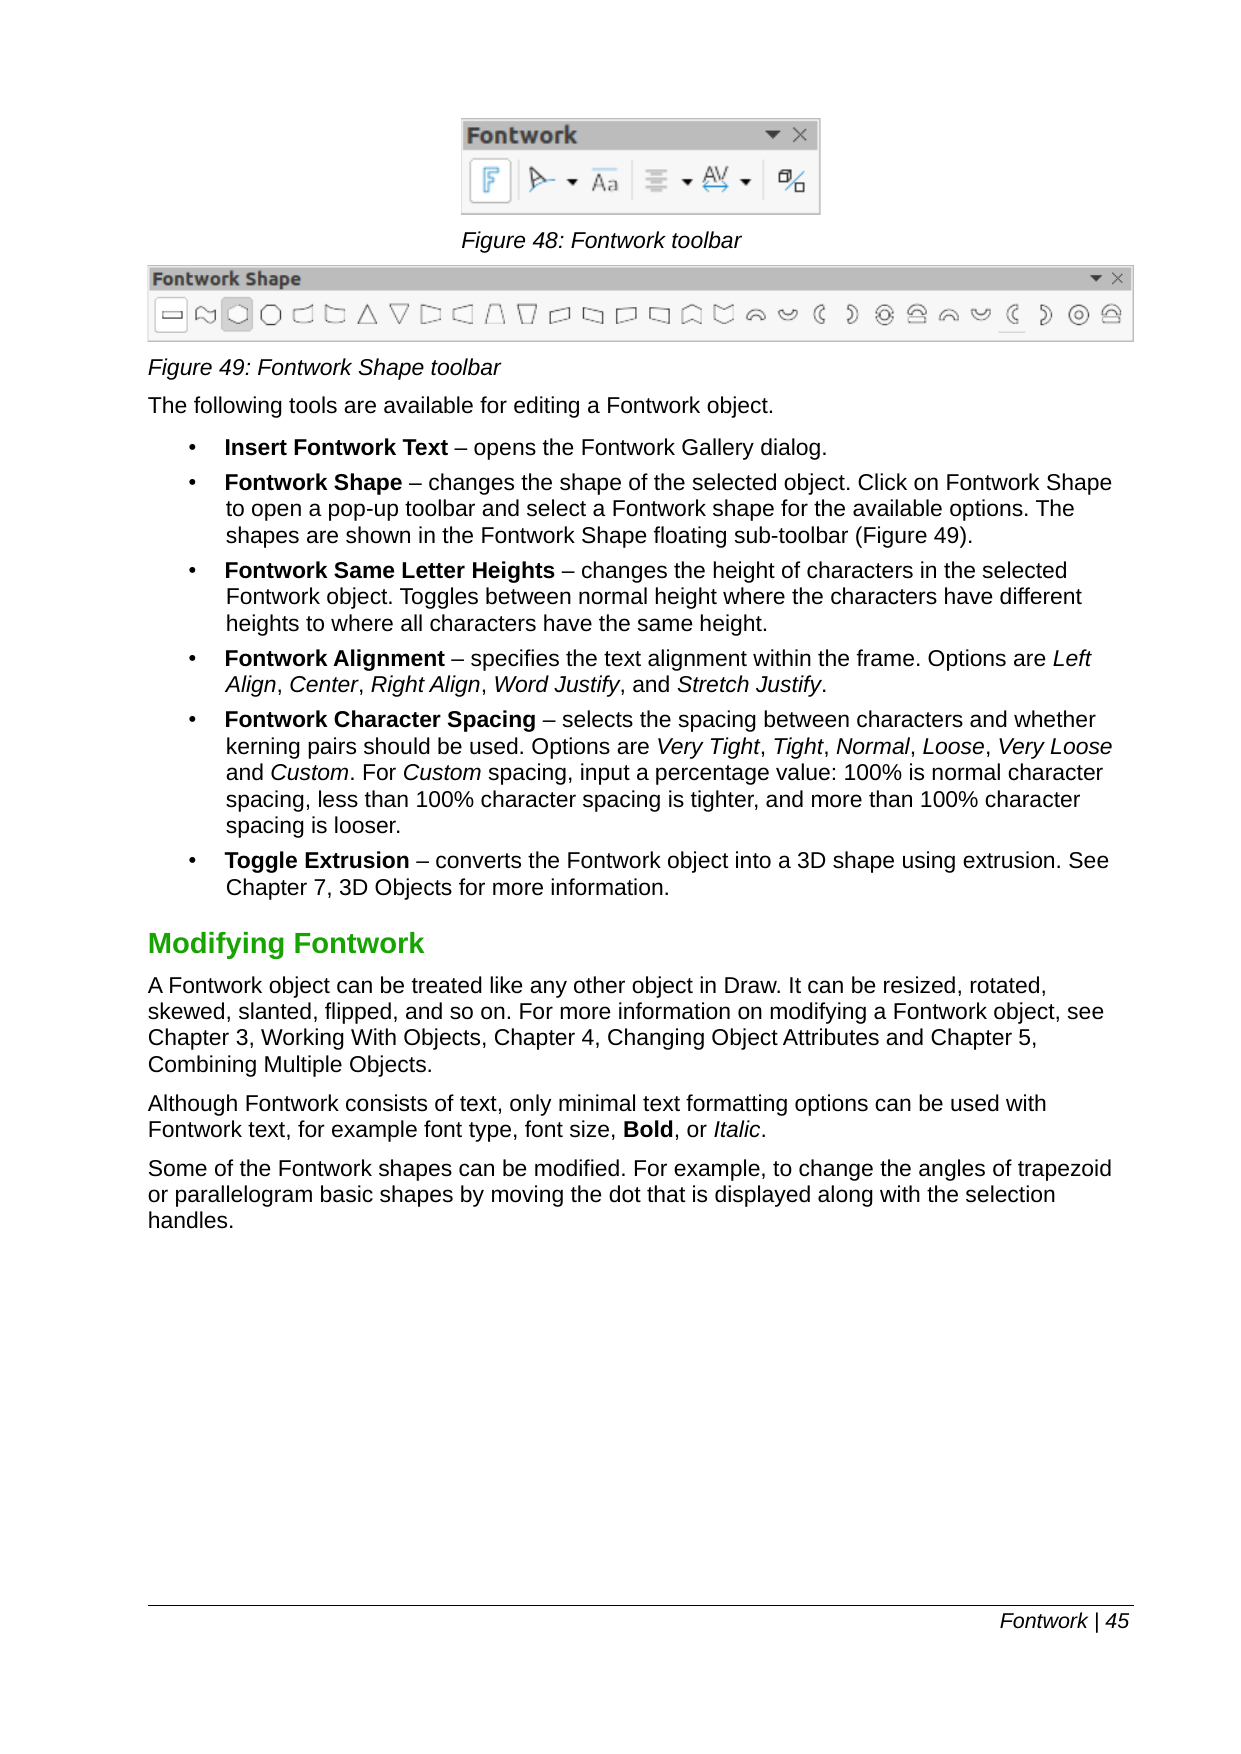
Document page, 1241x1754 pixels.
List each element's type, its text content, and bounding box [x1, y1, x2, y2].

picture [147, 265, 1134, 342]
text The following tools are available for editing a Fontwork object. [148, 392, 1134, 418]
text Although Fontwork consists of text, only minimal text formatting options can be used with Fontwork text, for example font type, font size, Bold, or Italic. [148, 1089, 1134, 1142]
subtitle Modifying Fontwork [148, 926, 1134, 960]
list Fontwork Alignment – specifies the text alignment within the frame. Options are Left Align, Center, Right Align, Word Justify, and Stretch Justify. [185, 642, 1134, 698]
picture [461, 118, 821, 215]
list Fontwork Same Letter Heights – changes the height of characters in the selected Fontwork object. Toggles between normal height where the characters have different heights to where all characters have the same height. [185, 554, 1134, 636]
list Toggle Extrusion – converts the Fontwork object into a 3D shape using extrusion. See Chapter 7, 3D Objects for more information. [185, 844, 1134, 903]
text Figure 48: Fontwork toolbar [461, 227, 821, 253]
text Figure 49: Fontwork Shape toolbar [148, 354, 1134, 380]
list Insert Fontwork Text – opens the Fontwork Gallery dialog. [185, 431, 1134, 460]
list Fontwork Shape – changes the shape of the selected object. Click on Fontwork Shape to open a pop-up toolbar and select a Fontwork shape for the available options. The shapes are shown in the Fontwork Shape floating sub-toolbar (Figure 49). [185, 466, 1134, 548]
list Fontwork Character Spacing – selects the spacing between characters and whether kerning pairs should be used. Options are Very Tight, Tight, Normal, Loose, Very Loose and Custom. For Custom spacing, input a percentage value: 100% is normal character spacing, less than 100% character spacing is tighter, and more than 100% character spacing is looser. [185, 703, 1134, 838]
text Some of the Fontwork shapes can be modified. For example, to change the angles of trapezoid or parallelogram basic shapes by moving the dot that is displayed along with the selection handles. [148, 1155, 1134, 1234]
text A Fontwork object can be treated like any other object in Draw. It can be resized, rotated, skewed, slanted, flipped, and so on. For more information on modifying a Fontwork object, see Chapter 3, Working With Objects, Chapter 4, Changing Object Attributes and Chapter 5, Combining Multiple Objects. [148, 972, 1134, 1077]
